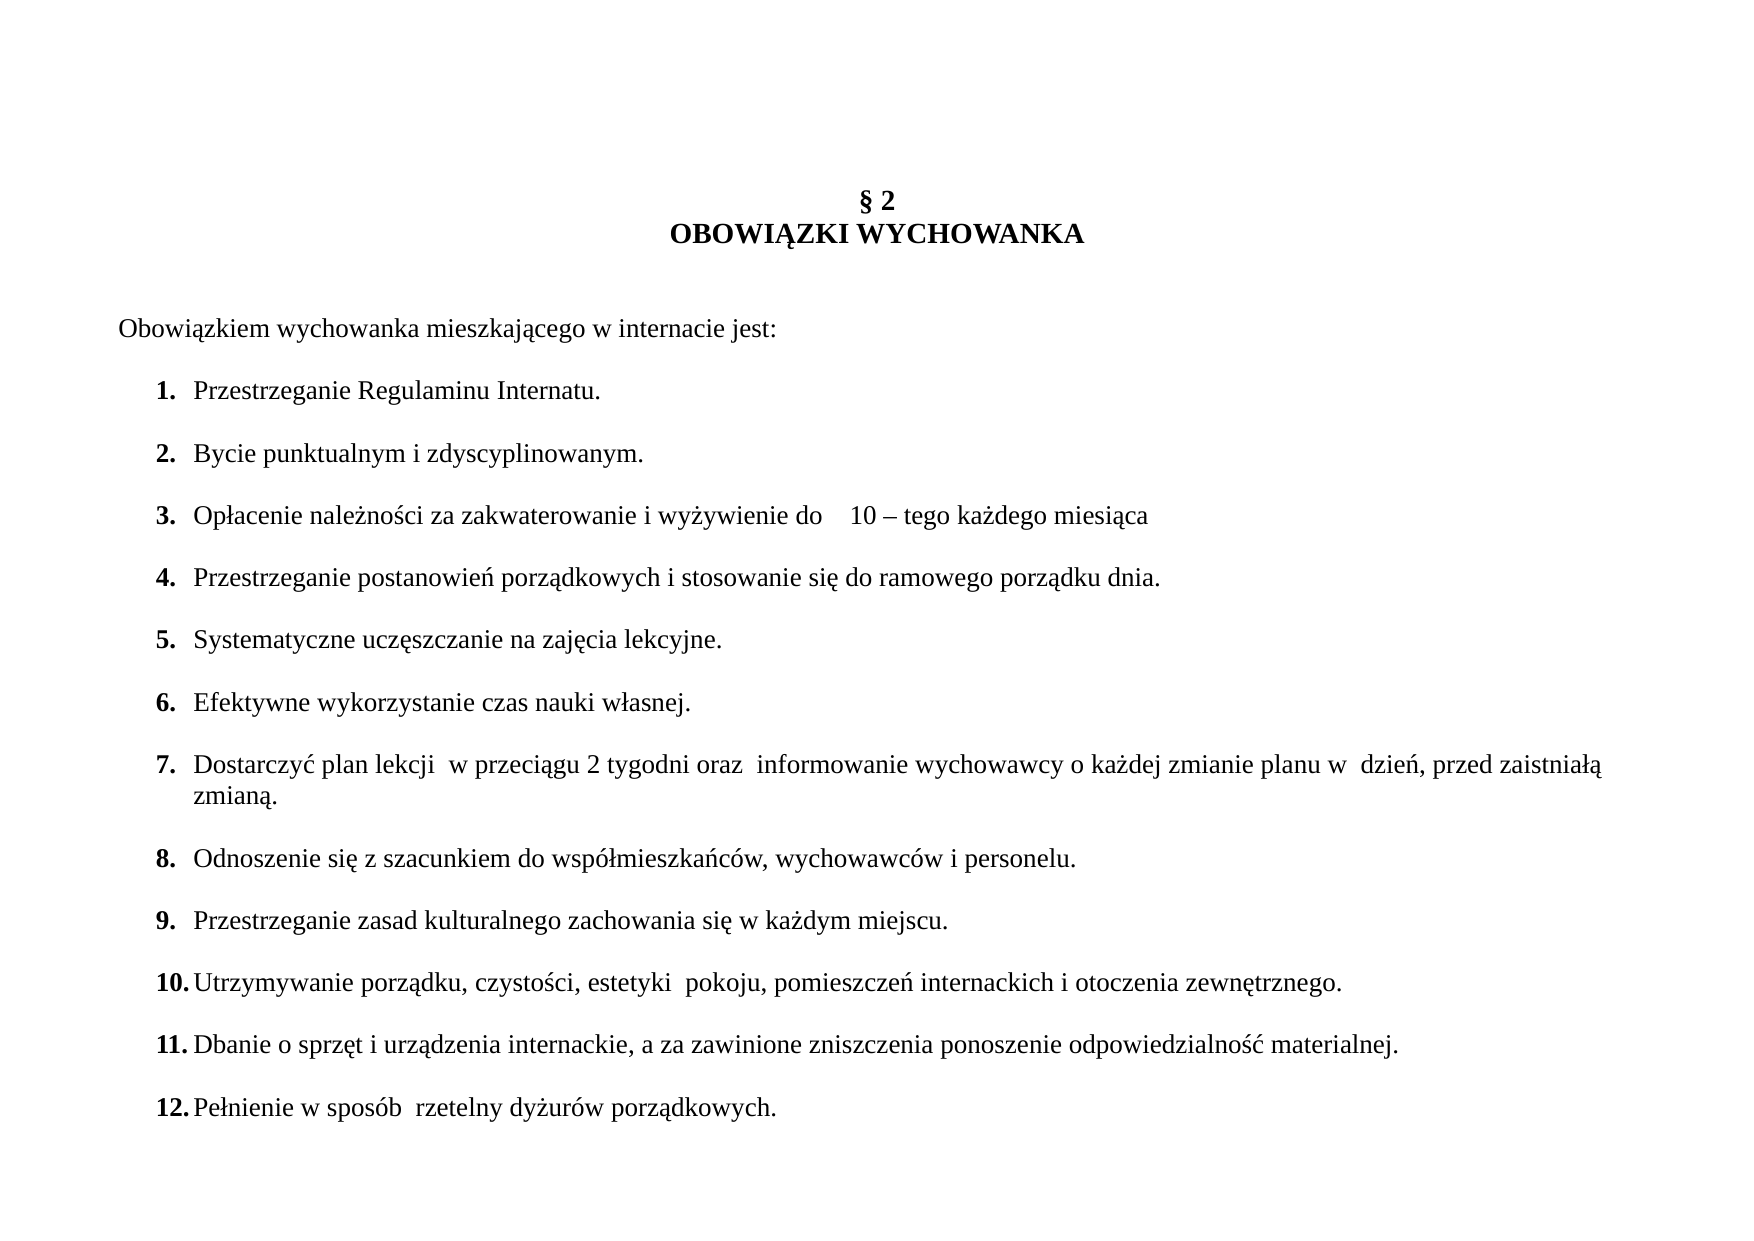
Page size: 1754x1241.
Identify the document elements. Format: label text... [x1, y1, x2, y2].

list Opłacenie należności za zakwaterowanie i wyżywienie do 10 – tego każdego miesiąca [156, 499, 1636, 530]
list Przestrzeganie postanowień porządkowych i stosowanie się do ramowego porządku dnia. [156, 561, 1636, 592]
list Dostarczyć plan lekcji w przeciągu 2 tygodni oraz informowanie wychowawcy o każdej zmianie planu w dzień, przed zaistniałą zmianą. [156, 748, 1636, 811]
list Bycie punktualnym i zdyscyplinowanym. [156, 437, 1636, 468]
list Dbanie o sprzęt i urządzenia internackie, a za zawinione zniszczenia ponoszenie odpowiedzialność materialnej. [156, 1028, 1636, 1060]
text OBOWIĄZKI WYCHOWANKA [118, 216, 1636, 250]
list Systematyczne uczęszczanie na zajęcia lekcyjne. [156, 624, 1636, 655]
list Utrzymywanie porządku, czystości, estetyki pokoju, pomieszczeń internackich i otoczenia zewnętrznego. [156, 966, 1636, 997]
text Obowiązkiem wychowanka mieszkającego w internacie jest: [118, 312, 1636, 343]
list Przestrzeganie Regulaminu Internatu. [156, 374, 1636, 406]
text § 2 [118, 183, 1636, 216]
list Przestrzeganie zasad kulturalnego zachowania się w każdym miejscu. [156, 904, 1636, 935]
list Efektywne wykorzystanie czas nauki własnej. [156, 686, 1636, 717]
list Pełnienie w sposób rzetelny dyżurów porządkowych. [156, 1091, 1636, 1122]
list Odnoszenie się z szacunkiem do współmieszkańców, wychowawców i personelu. [156, 842, 1636, 873]
